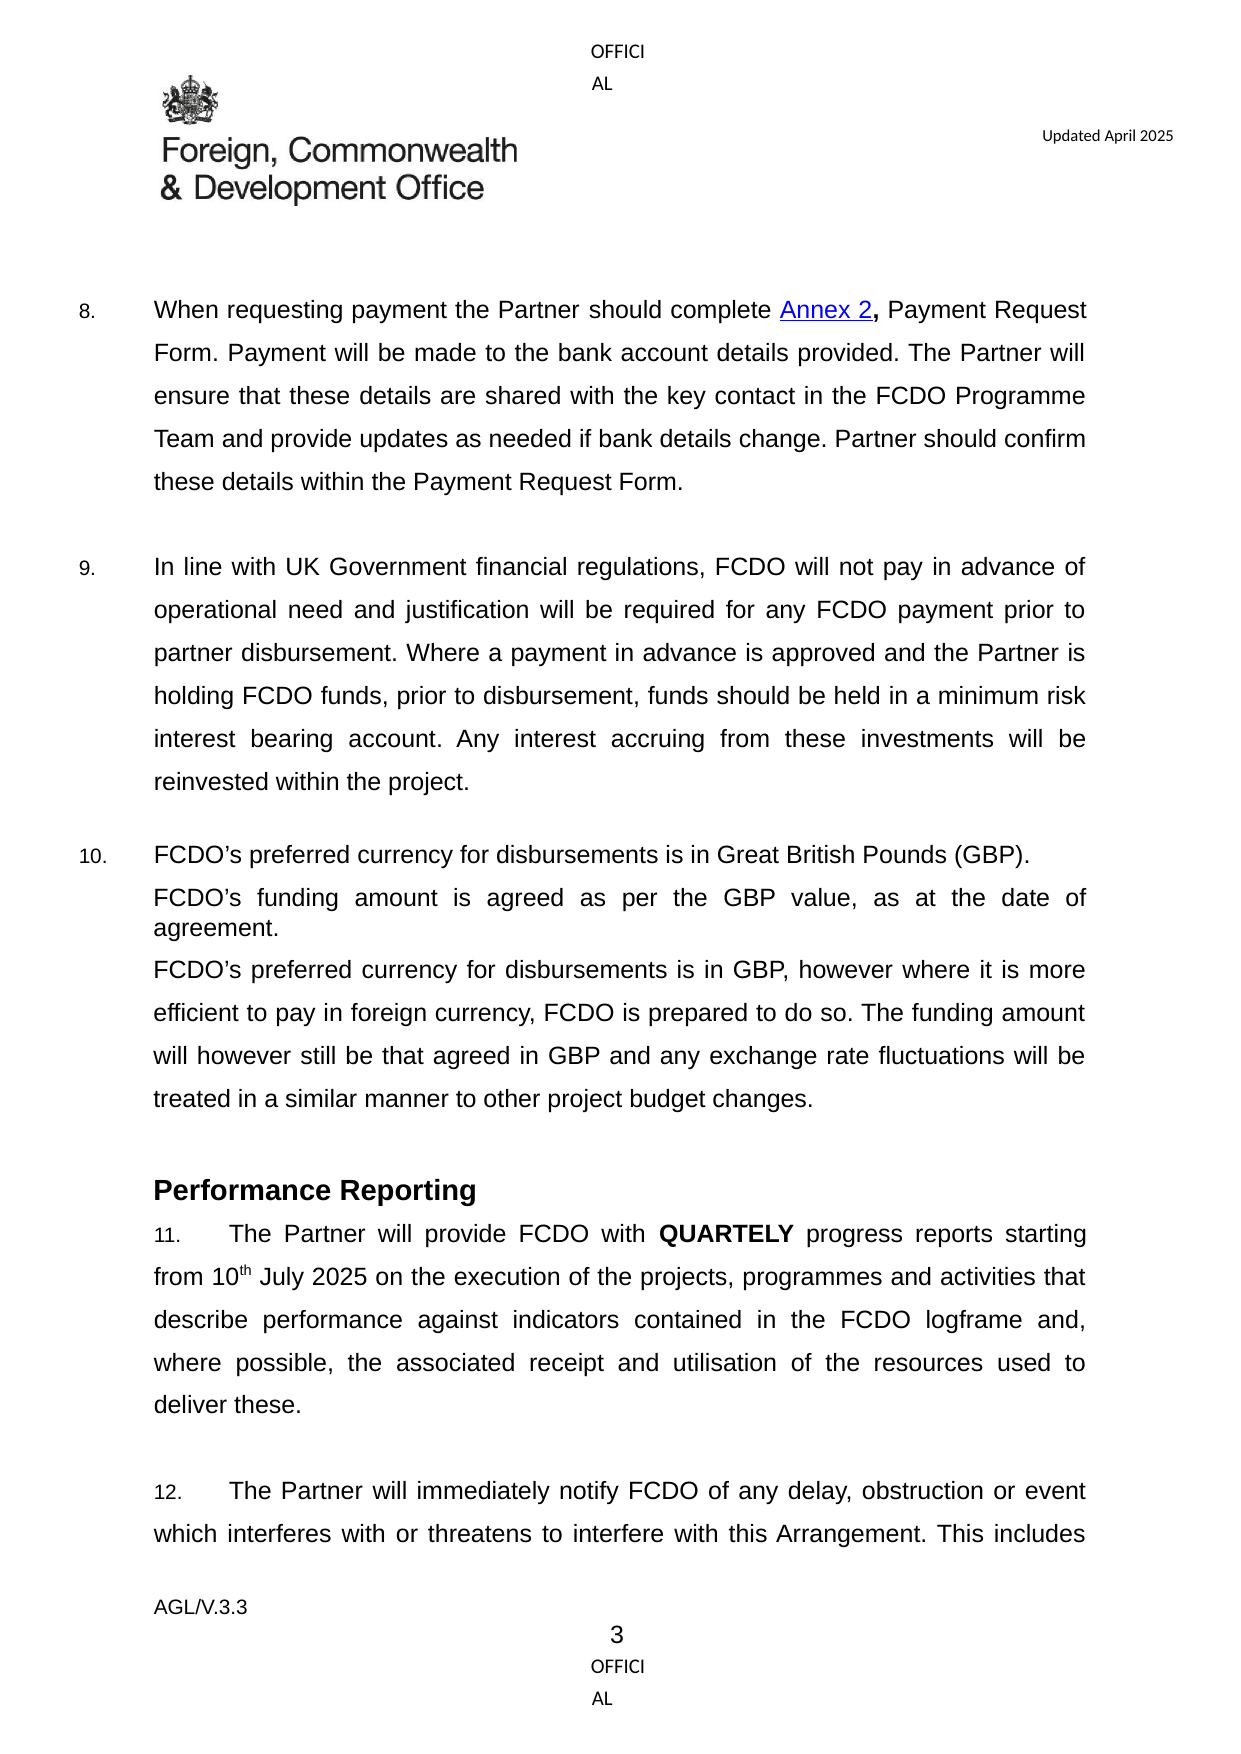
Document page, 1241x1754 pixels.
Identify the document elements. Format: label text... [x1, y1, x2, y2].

text FCDO’s preferred currency for disbursements is in GBP, however where it is more efficient to pay in foreign currency, FCDO is prepared to do so. The funding amount will however still be that agreed in GBP and any exchange rate fluctuations will be treated in a similar manner to other project budget changes. [153, 956, 1087, 1112]
text FCDO’s funding amount is agreed as per the GBP value, as at the date of agreement. [153, 884, 1087, 942]
list The Partner will provide FCDO with QUARTELY progress reports starting from 10th July 2025 on the execution of the projects, programmes and activities that describe performance against indicators contained in the FCDO logframe and, where possible, the associated receipt and utilisation of the resources used to deliver these. [153, 1219, 1087, 1419]
list In line with UK Government financial regulations, FCDO will not pay in advance of operational need and justification will be required for any FCDO payment prior to partner disbursement. Where a payment in advance is approved and the Partner is holding FCDO funds, prior to disbursement, funds should be held in a minimum risk interest bearing account. Any interest accruing from these investments will be reinvested within the project. [78, 553, 1087, 796]
list FCDO’s preferred currency for disbursements is in Great British Pounds (GBP). [78, 841, 1087, 869]
list The Partner will immediately notify FCDO of any delay, obstruction or event which interferes with or threatens to interfere with this Arrangement. This includes [153, 1477, 1087, 1548]
picture [157, 74, 517, 206]
list When requesting payment the Partner should complete Annex 2, Payment Request Form. Payment will be made to the bank account details provided. The Partner will ensure that these details are shared with the key contact in the FCDO Programme Team and provide updates as needed if bank details change. Partner should confirm these details within the Payment Request Form. [78, 296, 1087, 495]
subtitle Performance Reporting [153, 1174, 1087, 1206]
